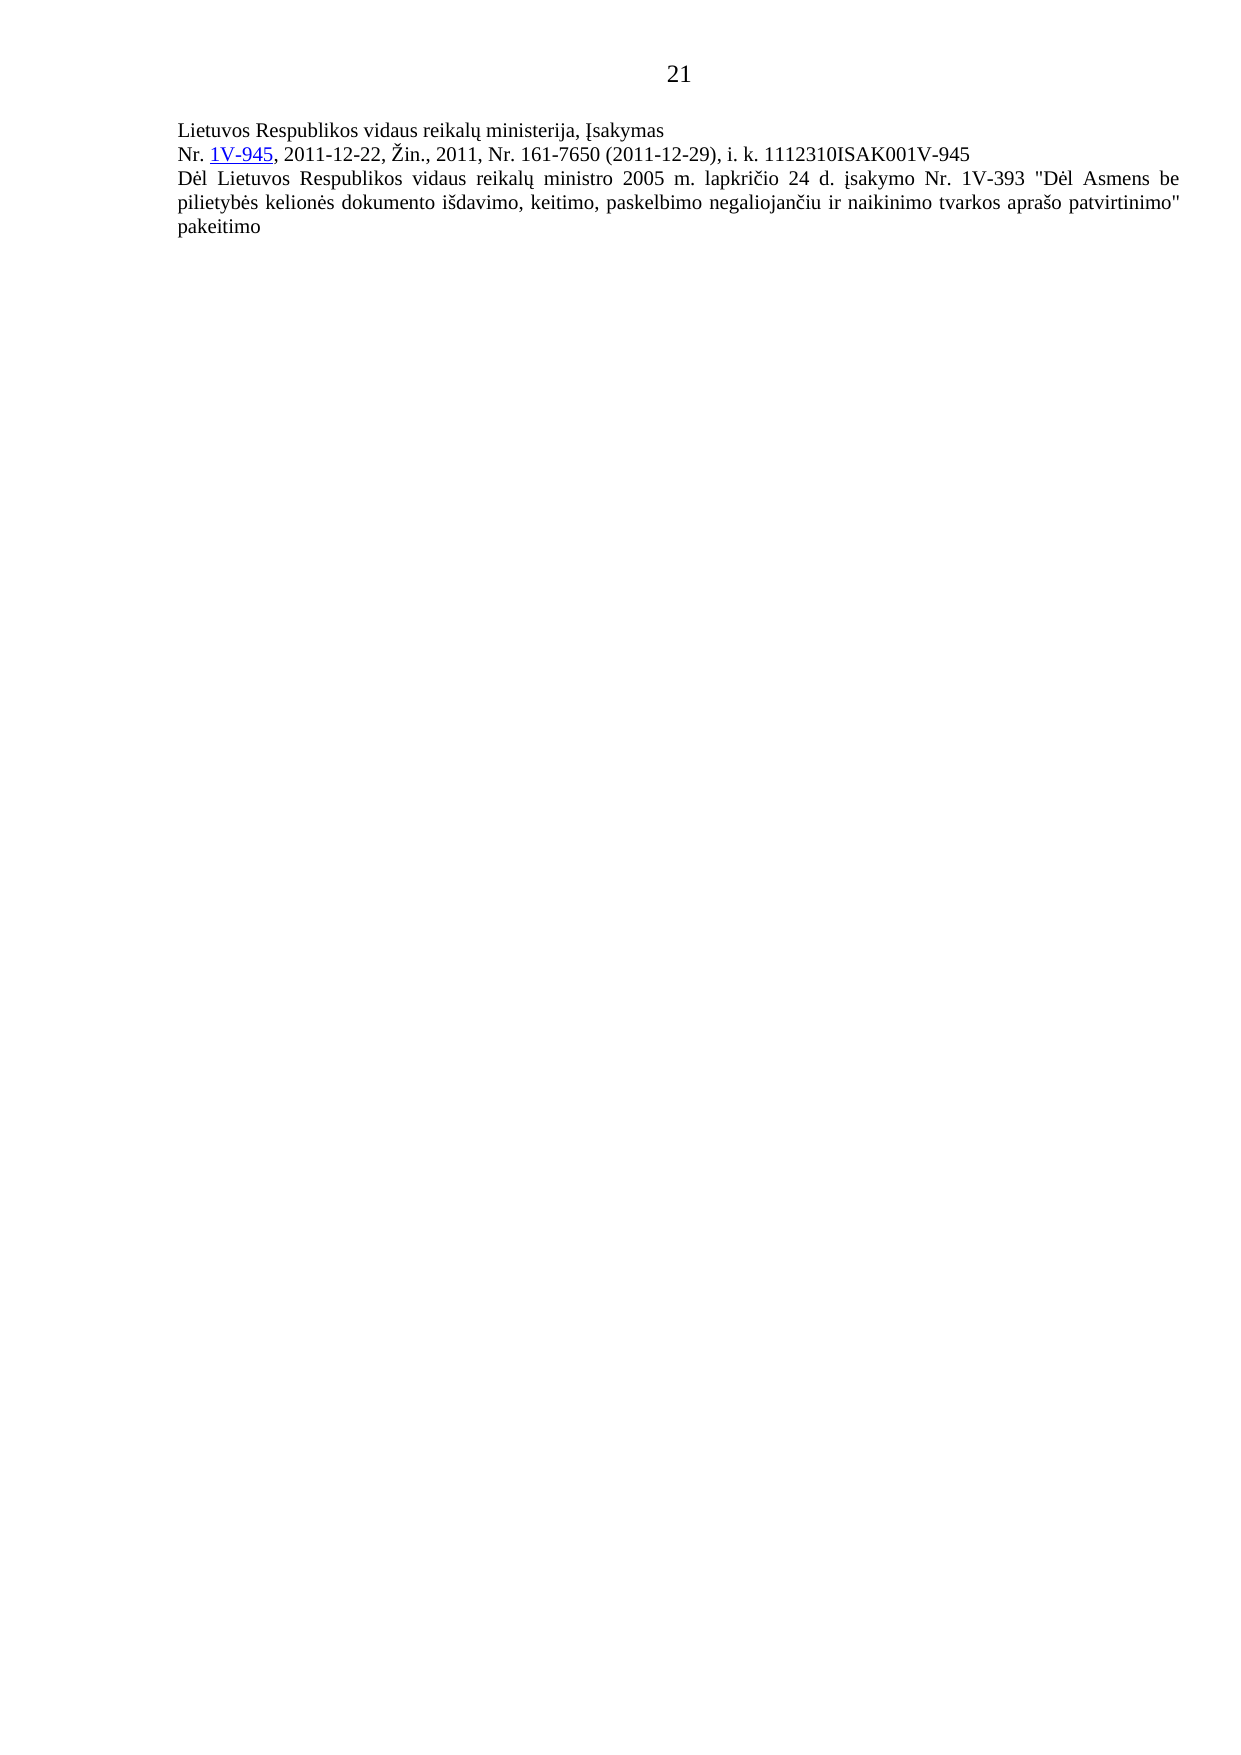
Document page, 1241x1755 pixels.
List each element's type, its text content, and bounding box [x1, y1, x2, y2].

text Lietuvos Respublikos vidaus reikalų ministerija, Įsakymas [177, 118, 1181, 142]
text Nr. 1V-945, 2011-12-22, Žin., 2011, Nr. 161-7650 (2011-12-29), i. k. 1112310ISAK001V-945 [177, 142, 1181, 166]
text Dėl Lietuvos Respublikos vidaus reikalų ministro 2005 m. lapkričio 24 d. įsakymo Nr. 1V-393 "Dėl Asmens be pilietybės kelionės dokumento išdavimo, keitimo, paskelbimo negaliojančiu ir naikinimo tvarkos aprašo patvirtinimo" pakeitimo [177, 166, 1181, 238]
